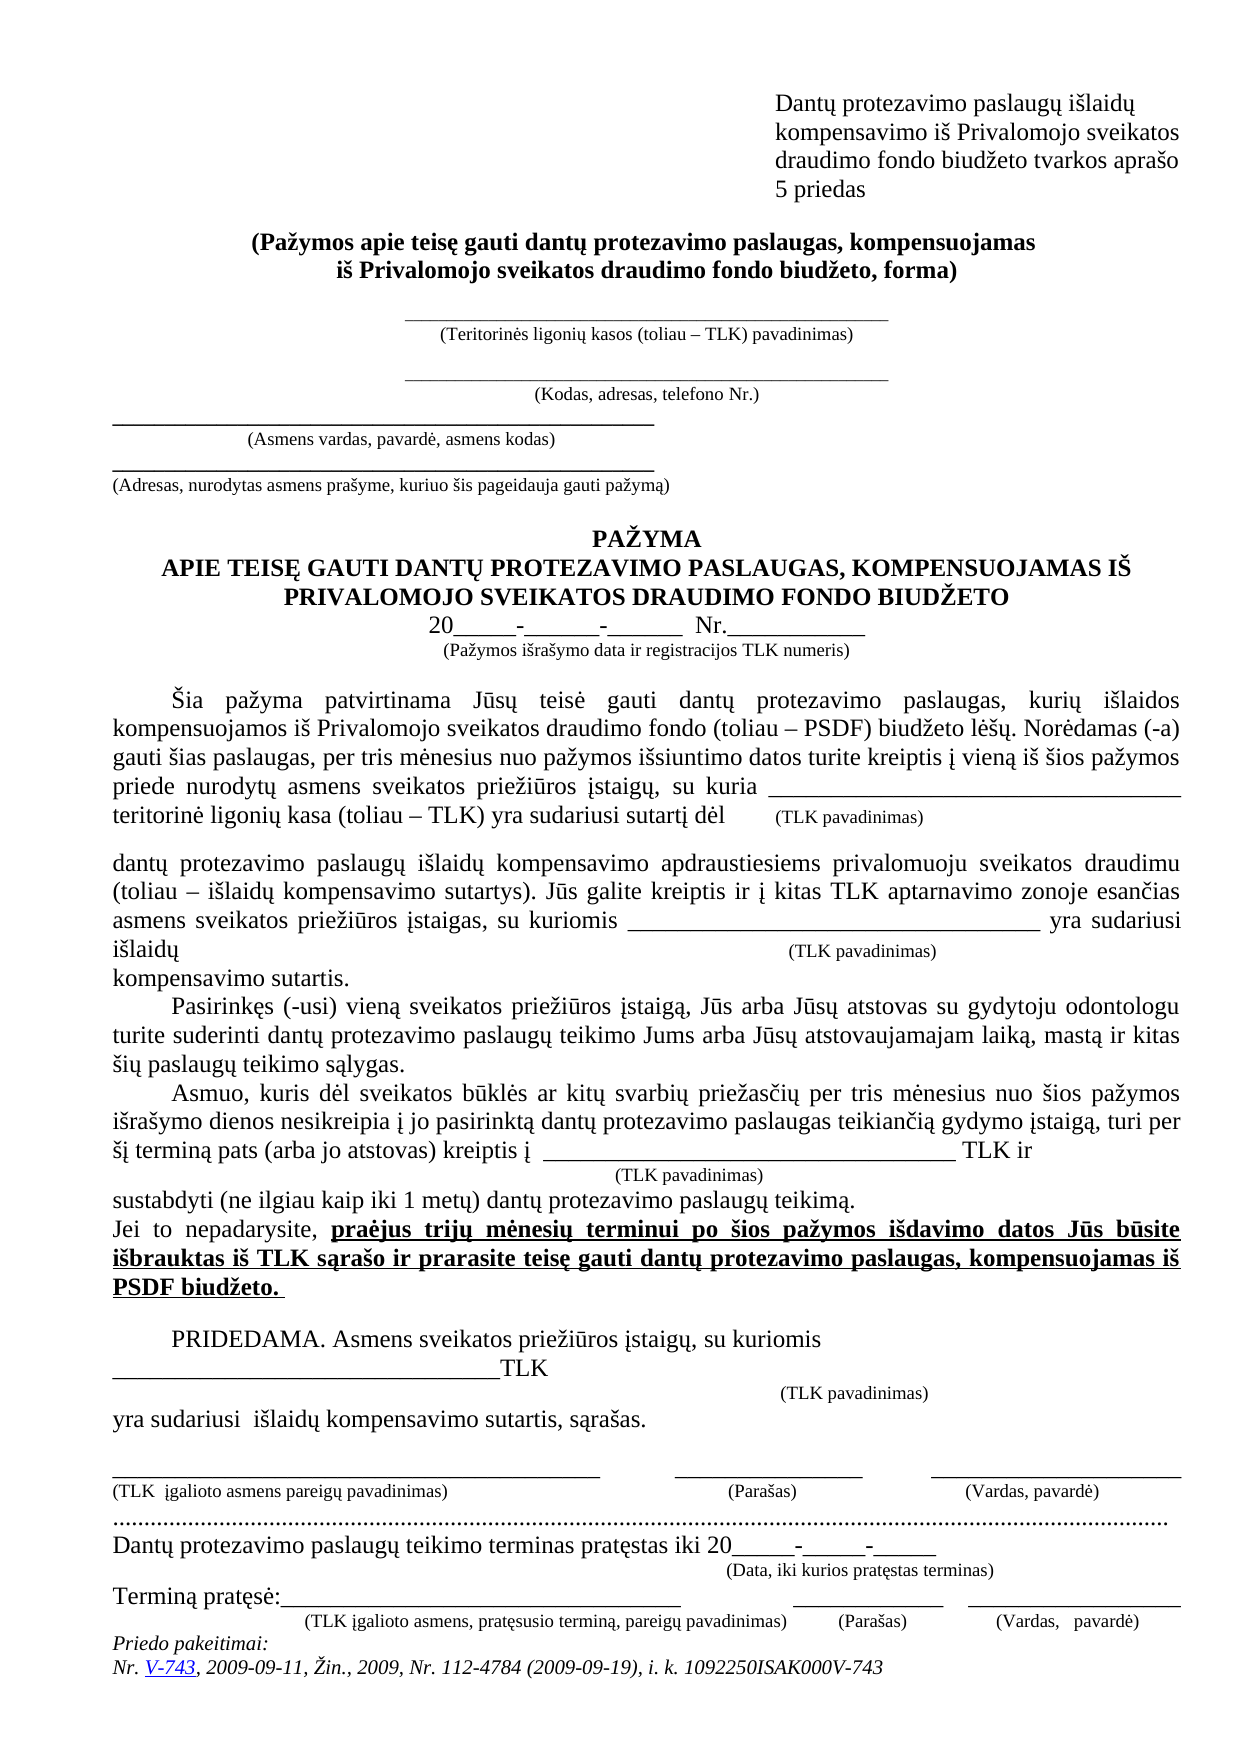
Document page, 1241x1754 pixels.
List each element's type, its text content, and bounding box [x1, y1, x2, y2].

text (Pažymos išrašymo data ir registracijos TLK numeris) [112, 639, 1181, 661]
text sustabdyti (ne ilgiau kaip iki 1 metų) dantų protezavimo paslaugų teikimą. [112, 1186, 1181, 1214]
text ____________________________________________________ [112, 404, 1181, 428]
text (TLK pavadinimas) [112, 1164, 1181, 1186]
text PAŽYMA [112, 524, 1181, 553]
text (TLK įgalioto asmens pareigų pavadinimas) (Parašas) (Vardas, pavardė) [112, 1480, 1181, 1502]
text PRIDEDAMA. Asmens sveikatos priežiūros įstaigų, su kuriomis _______________________________TLK [112, 1324, 1181, 1382]
text APIE TEISĘ GAUTI DANTŲ PROTEZAVIMO PASLAUGAS, KOMPENSUOJAMAS IŠ PRIVALOMOJO SVEIKATOS DRAUDIMO FONDO BIUDŽETO [112, 553, 1181, 610]
text 5 priedas [775, 174, 1181, 203]
text (Data, iki kurios pratęstas terminas) [112, 1559, 1181, 1581]
text Šia pažyma patvirtinama Jūsų teisė gauti dantų protezavimo paslaugas, kurių išlaidos kompensuojamos iš Privalomojo sveikatos draudimo fondo (toliau – PSDF) biudžeto lėšų. Norėdamas (-a) gauti šias paslaugas, per tris mėnesius nuo pažymos išsiuntimo datos turite kreiptis į vieną iš šios pažymos priede nurodytų asmens sveikatos priežiūros įstaigų, su kuria _________________________________ teritorinė ligonių kasa (toliau – TLK) yra sudariusi sutartį dėl (TLK pavadinimas) [112, 685, 1181, 828]
text PSDF biudžeto. [112, 1269, 1181, 1301]
text (Teritorinės ligonių kasos (toliau – TLK) pavadinimas) [112, 323, 1181, 344]
text (Pažymos apie teisę gauti dantų protezavimo paslaugas, kompensuojamas [112, 227, 1181, 256]
text Nr. V-743, 2009-09-11, Žin., 2009, Nr. 112-4784 (2009-09-19), i. k. 1092250ISAK000V-743 [112, 1655, 1181, 1679]
text kompensavimo sutartis. [112, 963, 1181, 991]
text ____________________________________________________ [112, 450, 1181, 474]
text dantų protezavimo paslaugų išlaidų kompensavimo apdraustiesiems privalomuoju sveikatos draudimu (toliau – išlaidų kompensavimo sutartys). Jūs galite kreiptis ir į kitas TLK aptarnavimo zonoje esančias asmens sveikatos priežiūros įstaigas, su kuriomis _________________________________ yra sudariusi išlaidų (TLK pavadinimas) [112, 848, 1181, 963]
text Asmuo, kuris dėl sveikatos būklės ar kitų svarbių priežasčių per tris mėnesius nuo šios pažymos išrašymo dienos nesikreipia į jo pasirinktą dantų protezavimo paslaugas teikiančią gydymo įstaigą, turi per šį terminą pats (arba jo atstovas) kreiptis į _________________________________ TLK ir [112, 1078, 1181, 1164]
text _______________________________________ _______________ ____________________ [112, 1452, 1181, 1480]
text ......................................................................................................................................................................... [112, 1502, 1181, 1531]
text (Asmens vardas, pavardė, asmens kodas) [112, 428, 1181, 450]
text Dantų protezavimo paslaugų išlaidų kompensavimo iš Privalomojo sveikatos draudimo fondo biudžeto tvarkos aprašo [775, 88, 1181, 174]
text 20_____-______-______ Nr.___________ [112, 610, 1181, 639]
text (Adresas, nurodytas asmens prašyme, kuriuo šis pageidauja gauti pažymą) [112, 474, 1181, 495]
text Priedo pakeitimai: [112, 1631, 1181, 1655]
text iš Privalomojo sveikatos draudimo fondo biudžeto, forma) [112, 256, 1181, 284]
text Terminą pratęsė:________________________________ ____________ _________________ [112, 1581, 1181, 1610]
text __________________________________________________________ [112, 303, 1181, 323]
text (TLK įgalioto asmens, pratęsusio terminą, pareigų pavadinimas) (Parašas) (Vardas, pavardė) [112, 1610, 1181, 1631]
text Jei to nepadarysite, praėjus trijų mėnesių terminui po šios pažymos išdavimo datos Jūs būsite išbrauktas iš TLK sąrašo ir prarasite teisę gauti dantų protezavimo paslaugas, kompensuojamas iš [112, 1214, 1181, 1268]
text (TLK pavadinimas) [112, 1382, 1181, 1404]
text Pasirinkęs (-usi) vieną sveikatos priežiūros įstaigą, Jūs arba Jūsų atstovas su gydytoju odontologu turite suderinti dantų protezavimo paslaugų teikimo Jums arba Jūsų atstovaujamajam laiką, mastą ir kitas šių paslaugų teikimo sąlygas. [112, 991, 1181, 1078]
text yra sudariusi išlaidų kompensavimo sutartis, sąrašas. [112, 1404, 1181, 1432]
text Dantų protezavimo paslaugų teikimo terminas pratęstas iki 20_____-_____-_____ [112, 1531, 1181, 1559]
text (Kodas, adresas, telefono nr.) [112, 383, 1181, 404]
text __________________________________________________________ [112, 363, 1181, 383]
